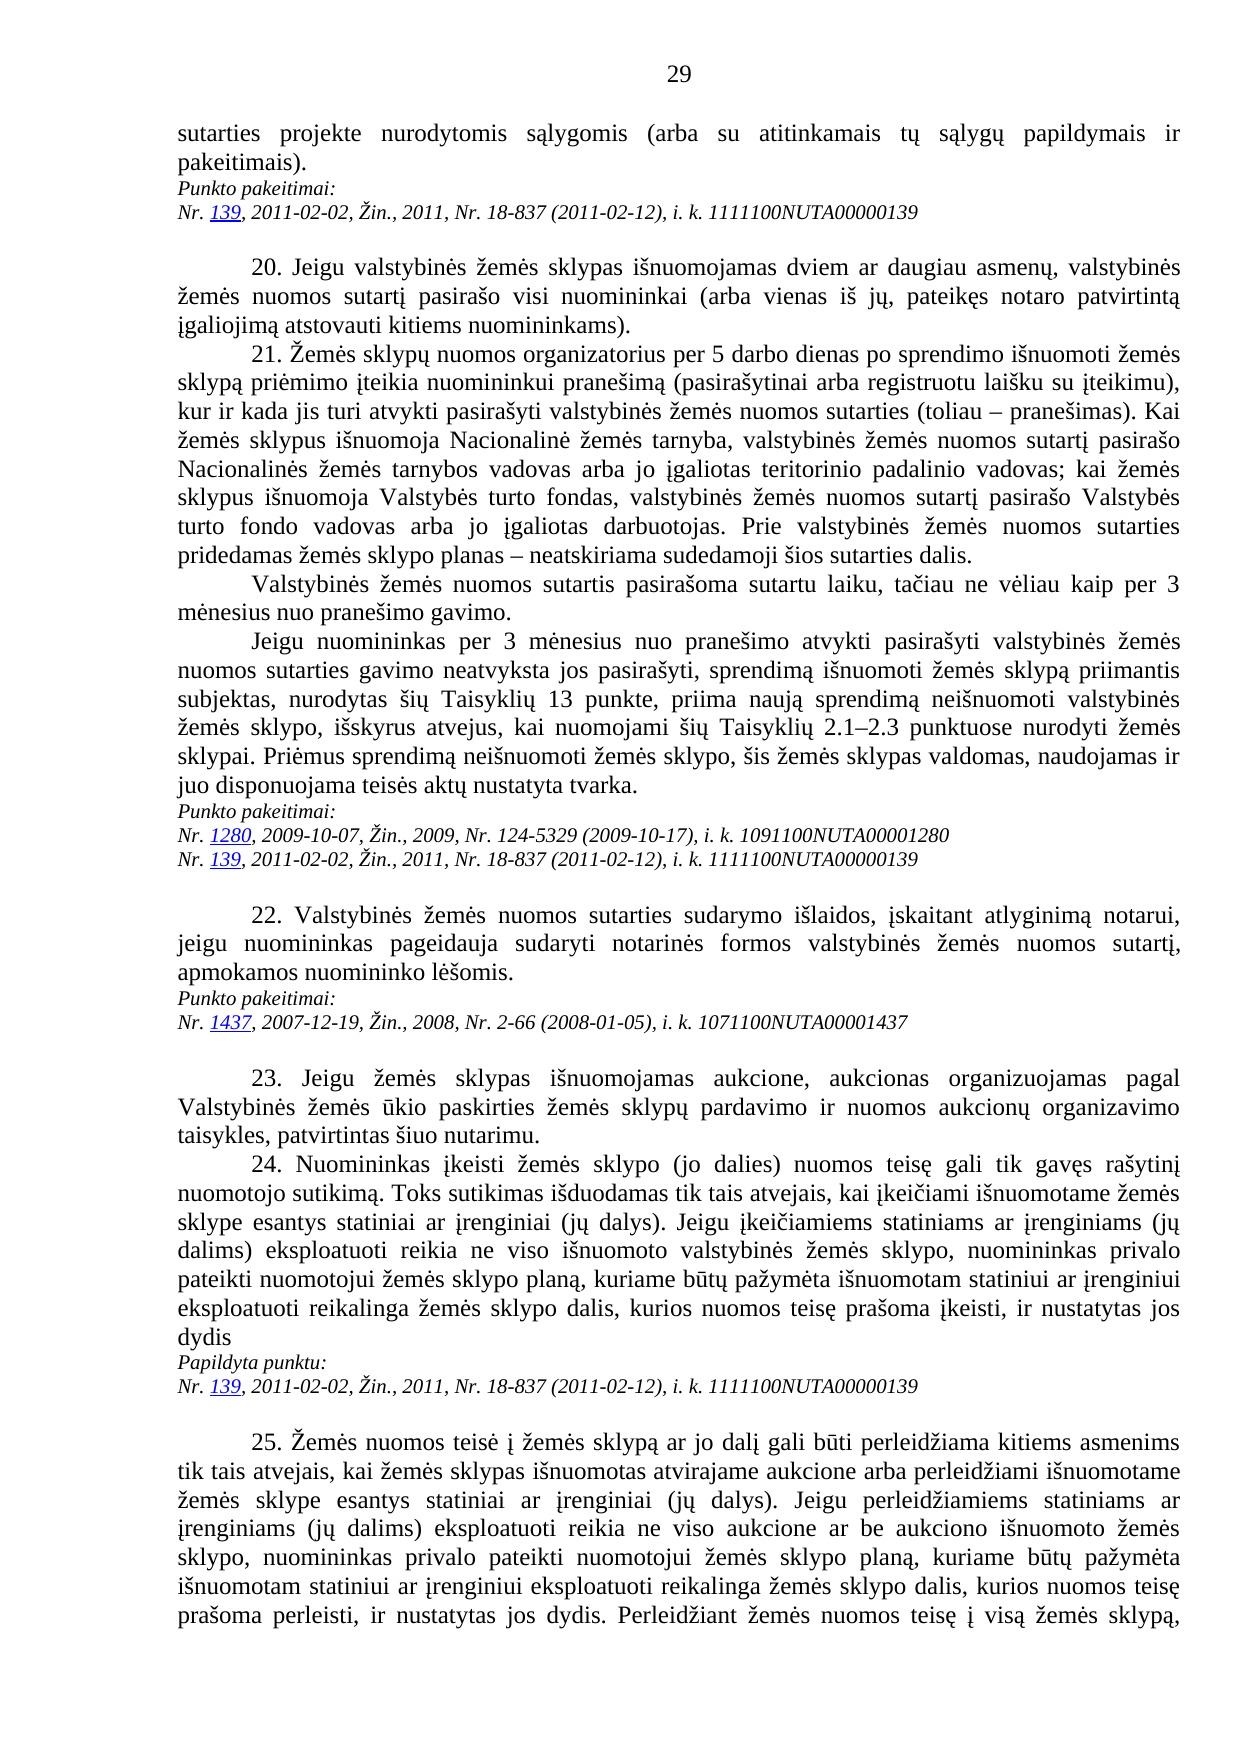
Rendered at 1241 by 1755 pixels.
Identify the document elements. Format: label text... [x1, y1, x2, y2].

text Nr. 1437, 2007-12-19, Žin., 2008, Nr. 2-66 (2008-01-05), i. k. 1071100NUTA00001437 [177, 1010, 1181, 1034]
text Punkto pakeitimai: [177, 986, 1181, 1010]
text 20. Jeigu valstybinės žemės sklypas išnuomojamas dviem ar daugiau asmenų, valstybinės žemės nuomos sutartį pasirašo visi nuomininkai (arba vienas iš jų, pateikęs notaro patvirtintą įgaliojimą atstovauti kitiems nuomininkams). [177, 252, 1181, 339]
text Nr. 1280, 2009-10-07, Žin., 2009, Nr. 124-5329 (2009-10-17), i. k. 1091100NUTA00001280 [177, 823, 1181, 847]
text Nr. 139, 2011-02-02, Žin., 2011, Nr. 18-837 (2011-02-12), i. k. 1111100NUTA00000139 [177, 847, 1181, 871]
text 24. Nuomininkas įkeisti žemės sklypo (jo dalies) nuomos teisę gali tik gavęs rašytinį nuomotojo sutikimą. Toks sutikimas išduodamas tik tais atvejais, kai įkeičiami išnuomotame žemės sklype esantys statiniai ar įrenginiai (jų dalys). Jeigu įkeičiamiems statiniams ar įrenginiams (jų dalims) eksploatuoti reikia ne viso išnuomoto valstybinės žemės sklypo, nuomininkas privalo pateikti nuomotojui žemės sklypo planą, kuriame būtų pažymėta išnuomotam statiniui ar įrenginiui eksploatuoti reikalinga žemės sklypo dalis, kurios nuomos teisę prašoma įkeisti, ir nustatytas jos dydis [177, 1149, 1181, 1350]
text Papildyta punktu: [177, 1350, 1181, 1374]
text 25. Žemės nuomos teisė į žemės sklypą ar jo dalį gali būti perleidžiama kitiems asmenims tik tais atvejais, kai žemės sklypas išnuomotas atvirajame aukcione arba perleidžiami išnuomotame žemės sklype esantys statiniai ar įrenginiai (jų dalys). Jeigu perleidžiamiems statiniams ar įrenginiams (jų dalims) eksploatuoti reikia ne viso aukcione ar be aukciono išnuomoto žemės sklypo, nuomininkas privalo pateikti nuomotojui žemės sklypo planą, kuriame būtų pažymėta išnuomotam statiniui ar įrenginiui eksploatuoti reikalinga žemės sklypo dalis, kurios nuomos teisę prašoma perleisti, ir nustatytas jos dydis. Perleidžiant žemės nuomos teisę į visą žemės sklypą, [177, 1427, 1181, 1628]
text Nr. 139, 2011-02-02, Žin., 2011, Nr. 18-837 (2011-02-12), i. k. 1111100NUTA00000139 [177, 1374, 1181, 1398]
text Punkto pakeitimai: [177, 176, 1181, 200]
text sutarties projekte nurodytomis sąlygomis (arba su atitinkamais tų sąlygų papildymais ir pakeitimais). [177, 118, 1181, 176]
text 22. Valstybinės žemės nuomos sutarties sudarymo išlaidos, įskaitant atlyginimą notarui, jeigu nuomininkas pageidauja sudaryti notarinės formos valstybinės žemės nuomos sutartį, apmokamos nuomininko lėšomis. [177, 900, 1181, 986]
text 23. Jeigu žemės sklypas išnuomojamas aukcione, aukcionas organizuojamas pagal Valstybinės žemės ūkio paskirties žemės sklypų pardavimo ir nuomos aukcionų organizavimo taisykles, patvirtintas šiuo nutarimu. [177, 1063, 1181, 1149]
text 21. Žemės sklypų nuomos organizatorius per 5 darbo dienas po sprendimo išnuomoti žemės sklypą priėmimo įteikia nuomininkui pranešimą (pasirašytinai arba registruotu laišku su įteikimu), kur ir kada jis turi atvykti pasirašyti valstybinės žemės nuomos sutarties (toliau – pranešimas). Kai žemės sklypus išnuomoja Nacionalinė žemės tarnyba, valstybinės žemės nuomos sutartį pasirašo Nacionalinės žemės tarnybos vadovas arba jo įgaliotas teritorinio padalinio vadovas; kai žemės sklypus išnuomoja Valstybės turto fondas, valstybinės žemės nuomos sutartį pasirašo Valstybės turto fondo vadovas arba jo įgaliotas darbuotojas. Prie valstybinės žemės nuomos sutarties pridedamas žemės sklypo planas – neatskiriama sudedamoji šios sutarties dalis. [177, 339, 1181, 569]
text Nr. 139, 2011-02-02, Žin., 2011, Nr. 18-837 (2011-02-12), i. k. 1111100NUTA00000139 [177, 200, 1181, 224]
text Valstybinės žemės nuomos sutartis pasirašoma sutartu laiku, tačiau ne vėliau kaip per 3 mėnesius nuo pranešimo gavimo. [177, 569, 1181, 626]
text Jeigu nuomininkas per 3 mėnesius nuo pranešimo atvykti pasirašyti valstybinės žemės nuomos sutarties gavimo neatvyksta jos pasirašyti, sprendimą išnuomoti žemės sklypą priimantis subjektas, nurodytas šių Taisyklių 13 punkte, priima naują sprendimą neišnuomoti valstybinės žemės sklypo, išskyrus atvejus, kai nuomojami šių Taisyklių 2.1–2.3 punktuose nurodyti žemės sklypai. Priėmus sprendimą neišnuomoti žemės sklypo, šis žemės sklypas valdomas, naudojamas ir juo disponuojama teisės aktų nustatyta tvarka. [177, 626, 1181, 799]
text Punkto pakeitimai: [177, 799, 1181, 823]
